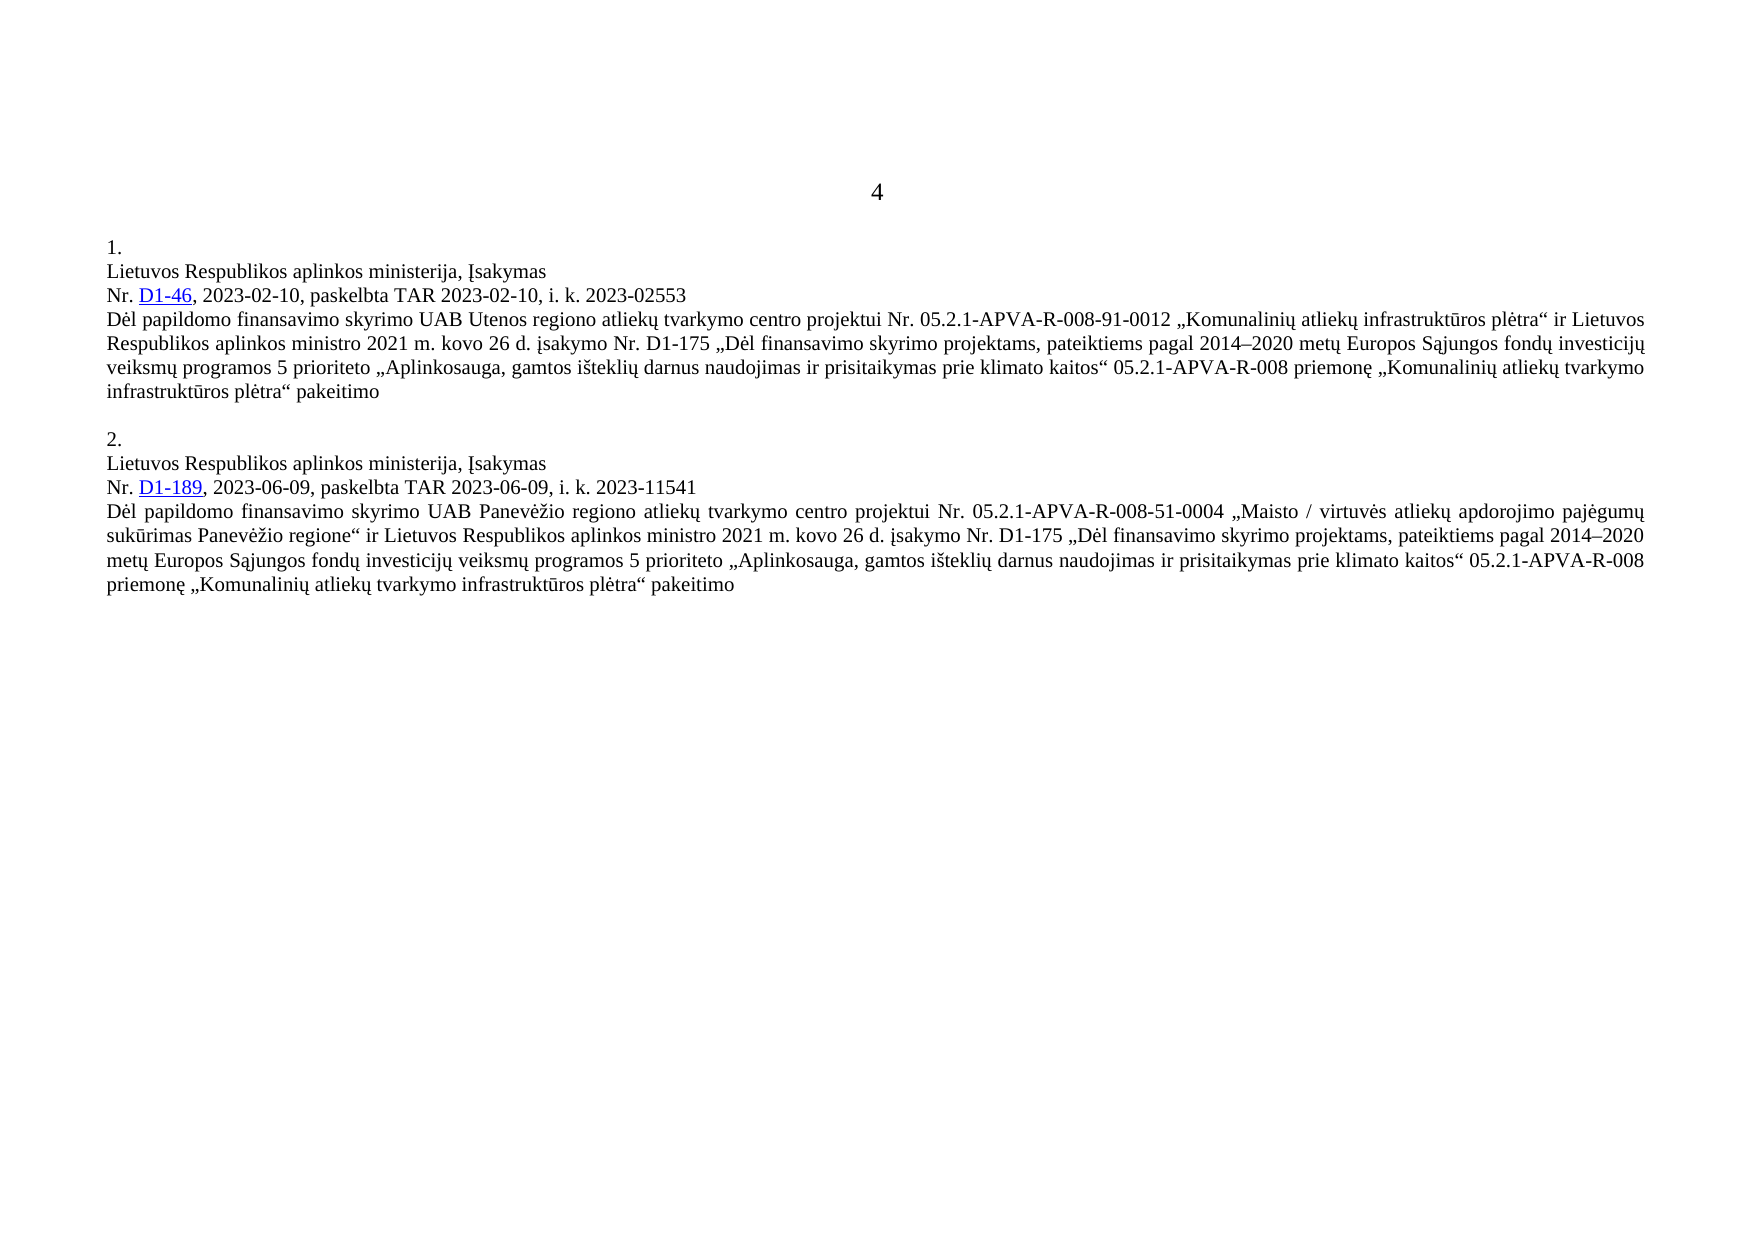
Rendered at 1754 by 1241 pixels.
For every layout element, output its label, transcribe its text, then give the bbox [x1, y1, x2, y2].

text Lietuvos Respublikos aplinkos ministerija, Įsakymas [106, 259, 1647, 283]
text Lietuvos Respublikos aplinkos ministerija, Įsakymas [106, 451, 1647, 475]
text Dėl papildomo finansavimo skyrimo UAB Utenos regiono atliekų tvarkymo centro projektui Nr. 05.2.1-APVA-R-008-91-0012 „Komunalinių atliekų infrastruktūros plėtra“ ir Lietuvos Respublikos aplinkos ministro 2021 m. kovo 26 d. įsakymo Nr. D1-175 „Dėl finansavimo skyrimo projektams, pateiktiems pagal 2014–2020 metų Europos Sąjungos fondų investicijų veiksmų programos 5 prioriteto „Aplinkosauga, gamtos išteklių darnus naudojimas ir prisitaikymas prie klimato kaitos“ 05.2.1-APVA-R-008 priemonę „Komunalinių atliekų tvarkymo infrastruktūros plėtra“ pakeitimo [106, 307, 1647, 403]
text Dėl papildomo finansavimo skyrimo UAB Panevėžio regiono atliekų tvarkymo centro projektui Nr. 05.2.1-APVA-R-008-51-0004 „Maisto / virtuvės atliekų apdorojimo pajėgumų sukūrimas Panevėžio regione“ ir Lietuvos Respublikos aplinkos ministro 2021 m. kovo 26 d. įsakymo Nr. D1-175 „Dėl finansavimo skyrimo projektams, pateiktiems pagal 2014–2020 metų Europos Sąjungos fondų investicijų veiksmų programos 5 prioriteto „Aplinkosauga, gamtos išteklių darnus naudojimas ir prisitaikymas prie klimato kaitos“ 05.2.1-APVA-R-008 priemonę „Komunalinių atliekų tvarkymo infrastruktūros plėtra“ pakeitimo [106, 499, 1647, 596]
text 1. [106, 235, 1647, 259]
text 2. [106, 427, 1647, 451]
text Nr. D1-189, 2023-06-09, paskelbta TAR 2023-06-09, i. k. 2023-11541 [106, 475, 1647, 499]
text Nr. D1-46, 2023-02-10, paskelbta TAR 2023-02-10, i. k. 2023-02553 [106, 283, 1647, 307]
